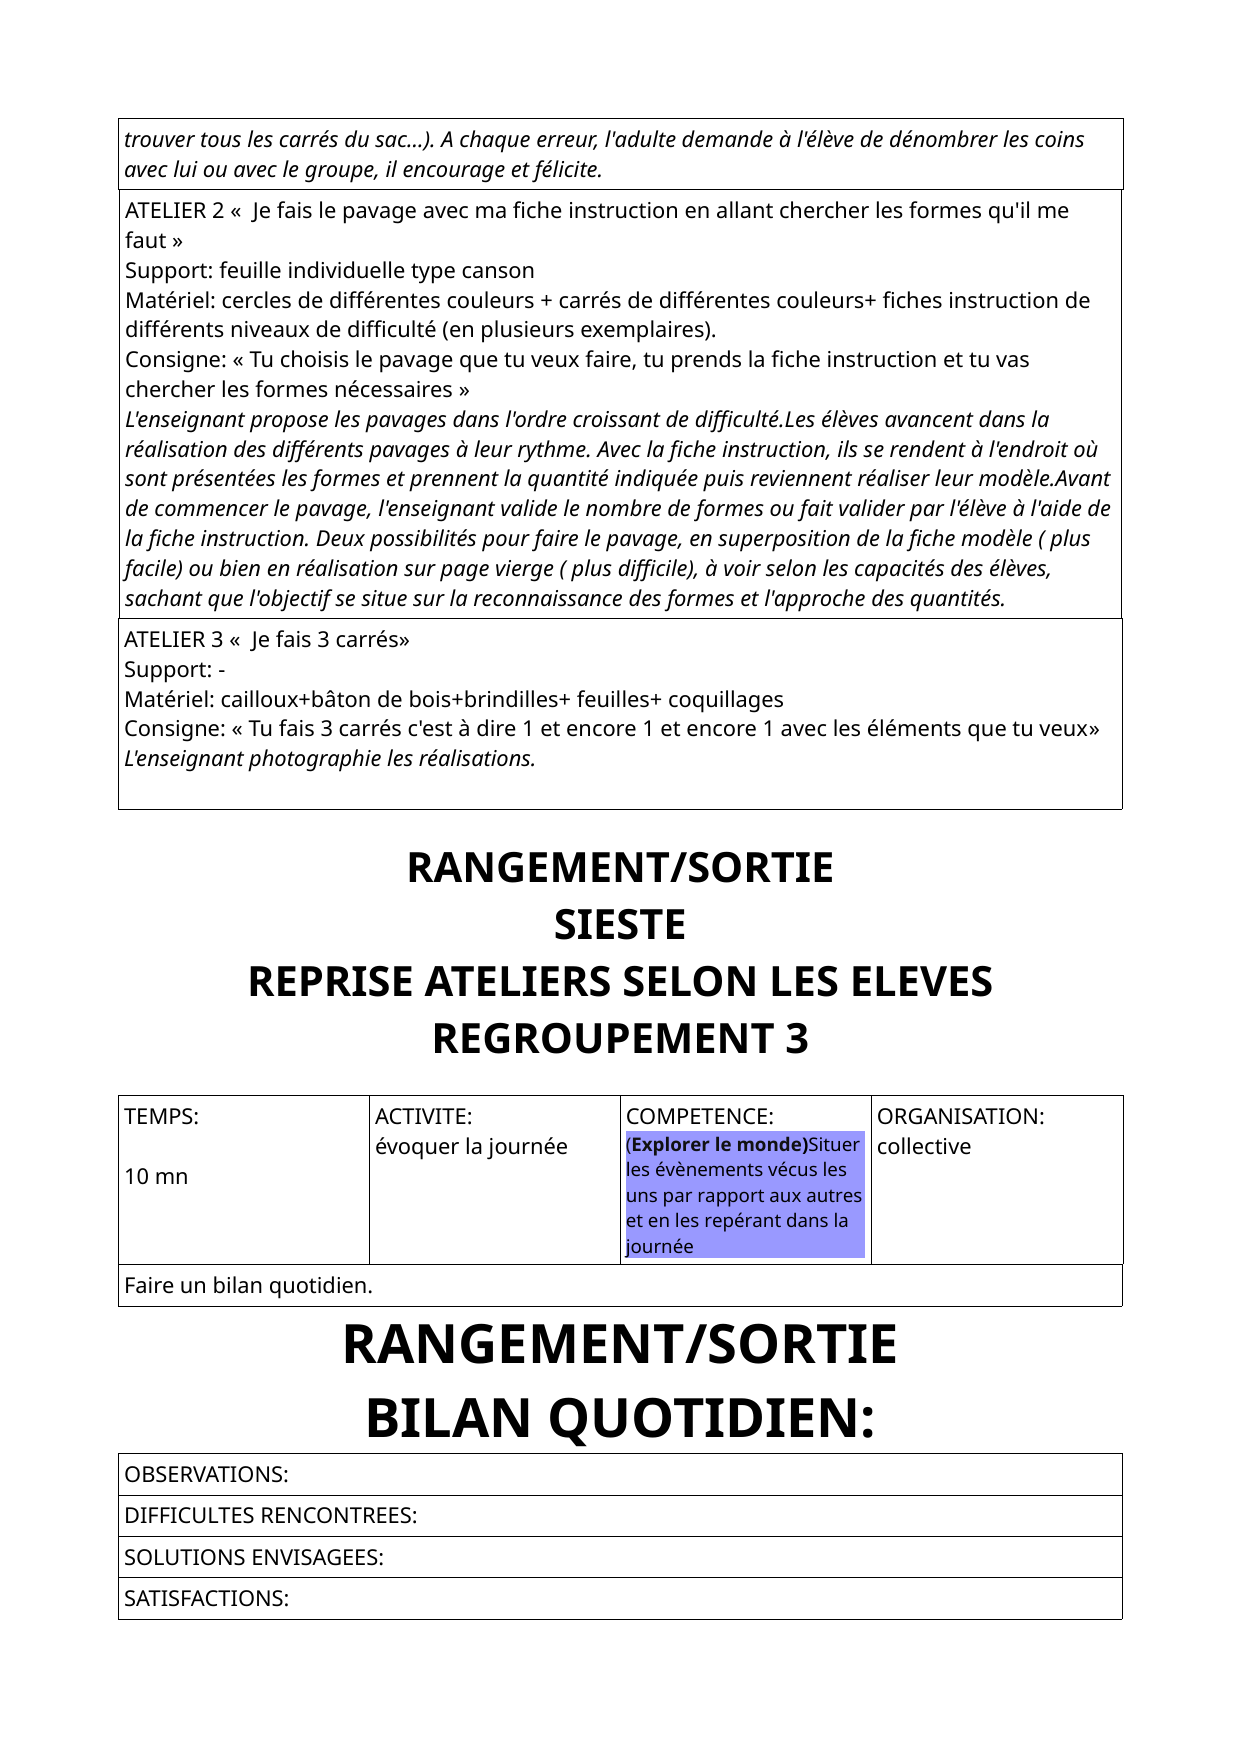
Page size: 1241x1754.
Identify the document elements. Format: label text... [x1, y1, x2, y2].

table_header ORGANISATION: collective [872, 1096, 1123, 1264]
table_header ATELIER 2 « Je fais le pavage avec ma fiche instruction en allant chercher les formes qu'il me faut » Support: feuille individuelle type canson Matériel: cercles de différentes couleurs + carrés de différentes couleurs+ fiches instruction de différents niveaux de difficulté (en plusieurs exemplaires). Consigne: « Tu choisis le pavage que tu veux faire, tu prends la fiche instruction et tu vas chercher les formes nécessaires » L'enseignant propose les pavages dans l'ordre croissant de difficulté.Les élèves avancent dans la réalisation des différents pavages à leur rythme. Avec la fiche instruction, ils se rendent à l'endroit où sont présentées les formes et prennent la quantité indiquée puis reviennent réaliser leur modèle.Avant de commencer le pavage, l'enseignant valide le nombre de formes ou fait valider par l'élève à l'aide de la fiche instruction. Deux possibilités pour faire le pavage, en superposition de la fiche modèle ( plus facile) ou bien en réalisation sur page vierge ( plus difficile), à voir selon les capacités des élèves, sachant que l'objectif se situe sur la reconnaissance des formes et l'approche des quantités. [120, 190, 1121, 618]
table_header COMPETENCE: (Explorer le monde)Situer les évènements vécus les uns par rapport aux autres et en les repérant dans la journée [621, 1096, 871, 1264]
text BILAN QUOTIDIEN: [118, 1379, 1122, 1453]
table_header ATELIER 3 « Je fais 3 carrés» Support: - Matériel: cailloux+bâton de bois+brindilles+ feuilles+ coquillages Consigne: « Tu fais 3 carrés c'est à dire 1 et encore 1 et encore 1 avec les éléments que tu veux» L'enseignant photographie les réalisations. [119, 619, 1122, 808]
text RANGEMENT/SORTIE [118, 1307, 1122, 1379]
table_cell SOLUTIONS ENVISAGEES: [119, 1537, 1122, 1577]
table_header trouver tous les carrés du sac...). A chaque erreur, l'adulte demande à l'élève de dénombrer les coins avec lui ou avec le groupe, il encourage et félicite. [119, 119, 1123, 189]
text REPRISE ATELIERS SELON LES ELEVES [118, 952, 1122, 1009]
text SIESTE [118, 895, 1122, 952]
table_cell SATISFACTIONS: [119, 1578, 1122, 1619]
table_header OBSERVATIONS: [119, 1454, 1122, 1494]
text REGROUPEMENT 3 [118, 1009, 1122, 1065]
table_header ACTIVITE: évoquer la journée [370, 1096, 620, 1264]
table_cell DIFFICULTES RENCONTREES: [119, 1496, 1122, 1536]
table_header TEMPS: 10 mn [119, 1096, 369, 1264]
table_header Faire un bilan quotidien. [119, 1265, 1122, 1306]
text RANGEMENT/SORTIE [118, 838, 1122, 895]
